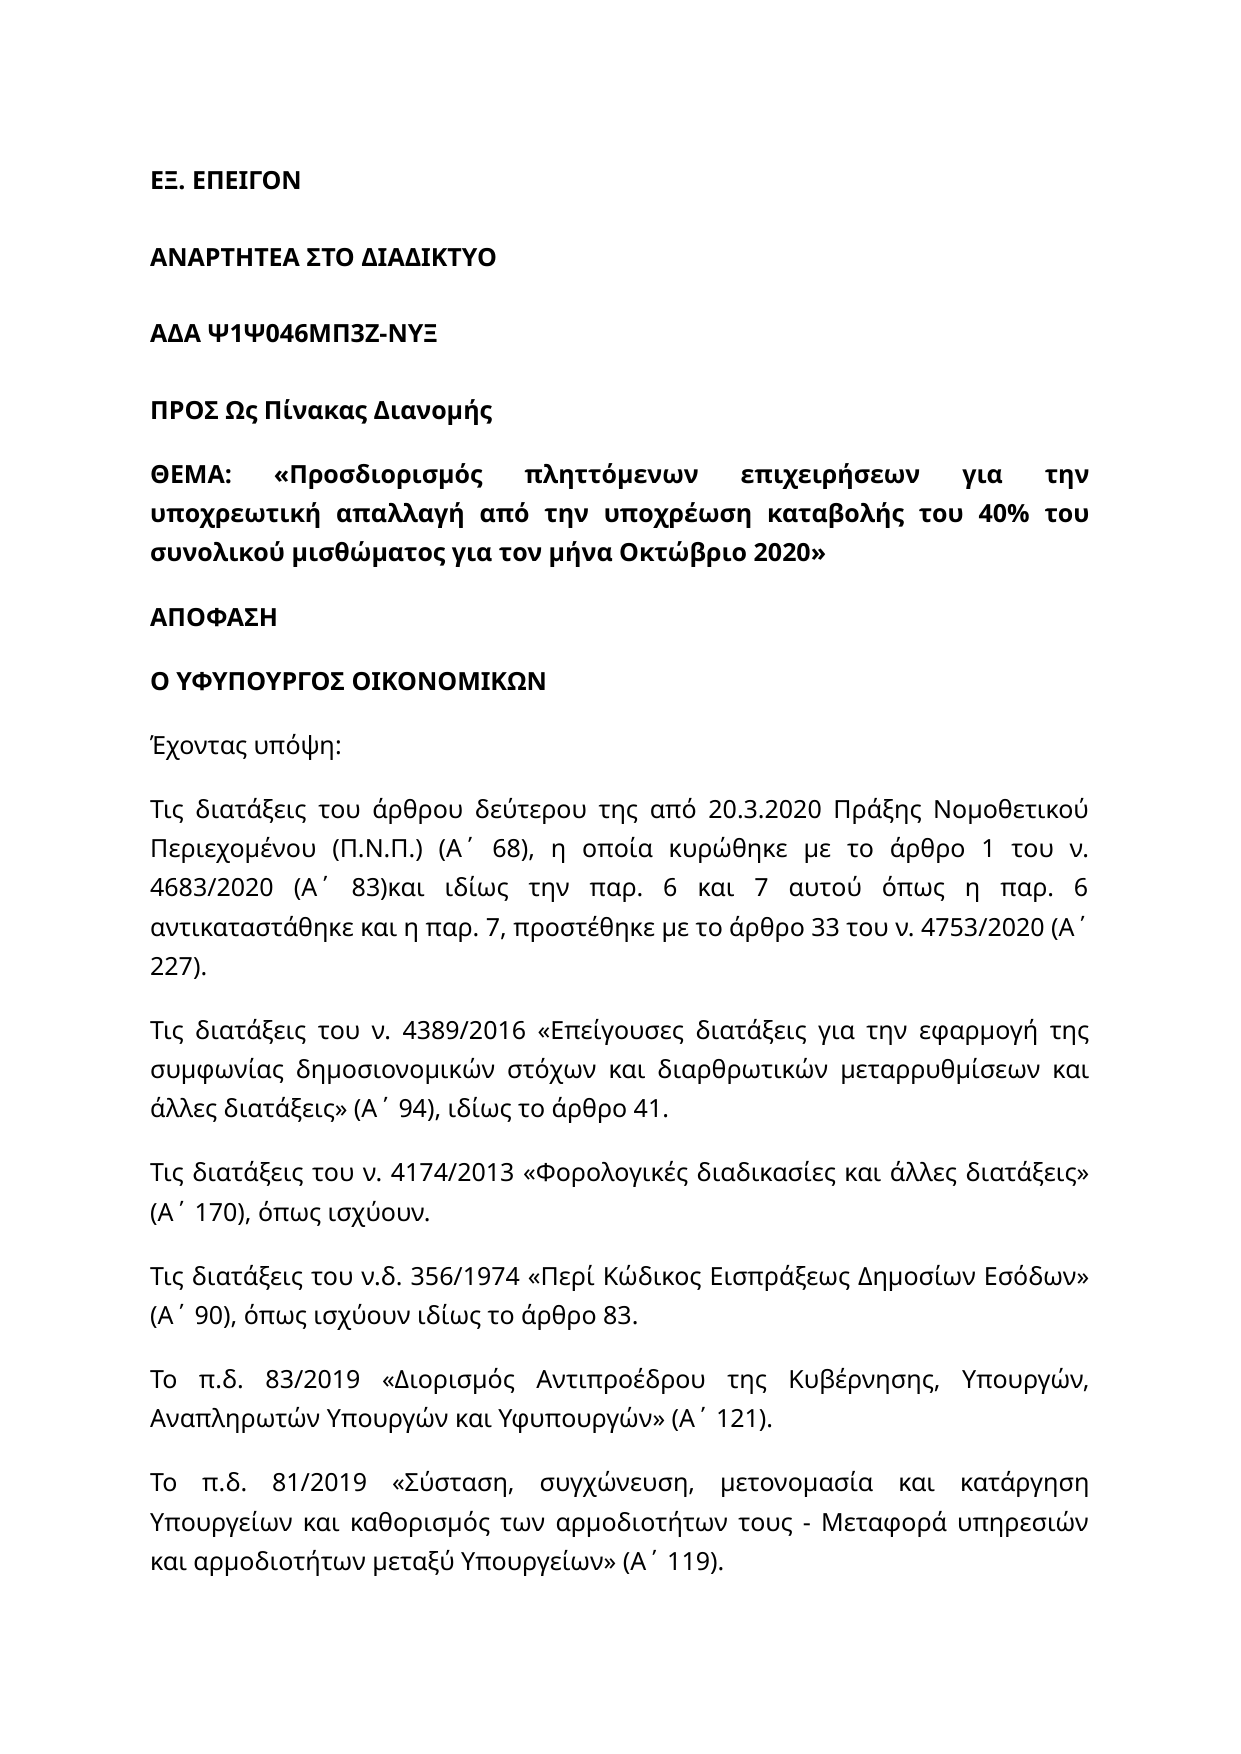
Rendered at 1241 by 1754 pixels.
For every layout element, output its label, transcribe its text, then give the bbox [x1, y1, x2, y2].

text Τις διατάξεις του ν. 4174/2013 «Φορολογικές διαδικασίες και άλλες διατάξεις» (Α΄ 170), όπως ισχύουν. [150, 1155, 1090, 1228]
text ΑΠΟΦΑΣΗ [150, 599, 1090, 633]
title ΕΞ. ΕΠΕΙΓΟΝ [150, 162, 1090, 197]
text ΘΕΜΑ: «Προσδιορισμός πληττόμενων επιχειρήσεων για την υποχρεωτική απαλλαγή από την υποχρέωση καταβολής του 40% του συνολικού μισθώματος για τον μήνα Οκτώβριο 2020» [150, 457, 1090, 569]
title ΑΝΑΡΤΗΤΕΑ ΣΤΟ ΔΙΑΔΙΚΤΥΟ [150, 239, 1090, 273]
text Το π.δ. 81/2019 «Σύσταση, συγχώνευση, μετονομασία και κατάργηση Υπουργείων και καθορισμός των αρμοδιοτήτων τους - Μεταφορά υπηρεσιών και αρμοδιοτήτων μεταξύ Υπουργείων» (Α΄ 119). [150, 1465, 1090, 1577]
text Τις διατάξεις του ν.δ. 356/1974 «Περί Κώδικος Εισπράξεως Δημοσίων Εσόδων» (Α΄ 90), όπως ισχύουν ιδίως το άρθρο 83. [150, 1258, 1090, 1332]
text Το π.δ. 83/2019 «Διορισμός Αντιπροέδρου της Κυβέρνησης, Υπουργών, Αναπληρωτών Υπουργών και Υφυπουργών» (Α΄ 121). [150, 1362, 1090, 1435]
text Ο ΥΦΥΠΟΥΡΓΟΣ ΟΙΚΟΝΟΜΙΚΩΝ [150, 663, 1090, 697]
text Έχοντας υπόψη: [150, 727, 1090, 762]
text Τις διατάξεις του ν. 4389/2016 «Επείγουσες διατάξεις για την εφαρμογή της συμφωνίας δημοσιονομικών στόχων και διαρθρωτικών μεταρρυθμίσεων και άλλες διατάξεις» (Α΄ 94), ιδίως το άρθρο 41. [150, 1012, 1090, 1125]
title ΑΔΑ Ψ1Ψ046ΜΠ3Ζ-ΝΥΞ [150, 316, 1090, 350]
text ΠΡΟΣ Ως Πίνακας Διανομής [150, 392, 1090, 427]
text Τις διατάξεις του άρθρου δεύτερου της από 20.3.2020 Πράξης Νομοθετικού Περιεχομένου (Π.Ν.Π.) (Α΄ 68), η οποία κυρώθηκε με το άρθρο 1 του ν. 4683/2020 (Α΄ 83)και ιδίως την παρ. 6 και 7 αυτού όπως η παρ. 6 αντικαταστάθηκε και η παρ. 7, προστέθηκε με το άρθρο 33 του ν. 4753/2020 (A΄ 227). [150, 792, 1090, 982]
